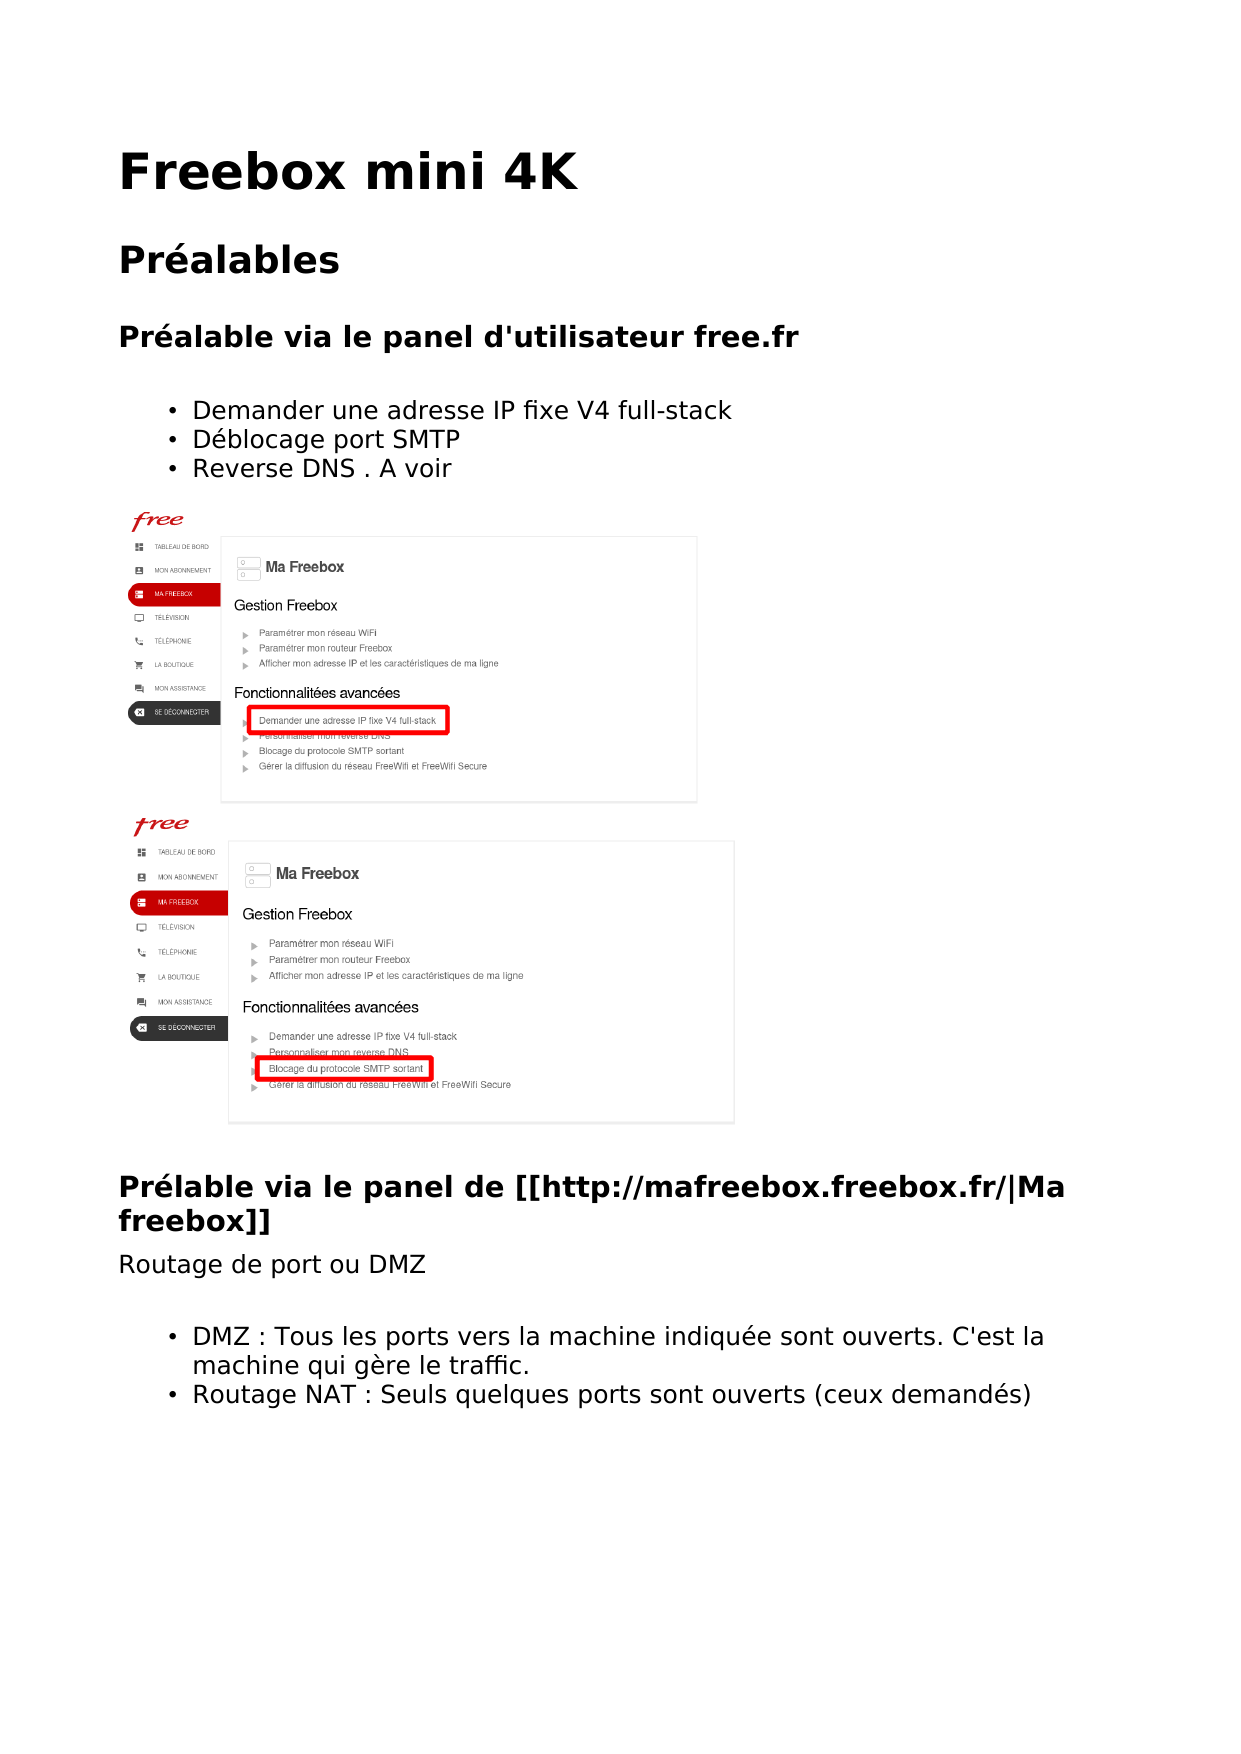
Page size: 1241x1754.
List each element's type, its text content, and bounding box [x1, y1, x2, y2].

list Routage NAT : Seuls quelques ports sont ouverts (ceux demandés) [177, 1380, 1122, 1409]
list Reverse DNS . A voir [177, 454, 1122, 483]
subtitle Préalable via le panel d'utilisateur free.fr [118, 320, 1122, 354]
list DMZ : Tous les ports vers la machine indiquée sont ouverts. C'est la machine qui gère le traffic. [177, 1322, 1122, 1380]
subtitle Prélable via le panel de [[http://mafreebox.freebox.fr/|Ma freebox]] [118, 1170, 1122, 1238]
text Routage de port ou DMZ [118, 1251, 1122, 1280]
list Déblocage port SMTP [177, 425, 1122, 454]
list Demander une adresse IP fixe V4 full-stack [177, 396, 1122, 425]
subtitle Préalables [118, 239, 1122, 282]
subtitle Freebox mini 4K [118, 143, 1122, 201]
picture [118, 512, 744, 1133]
